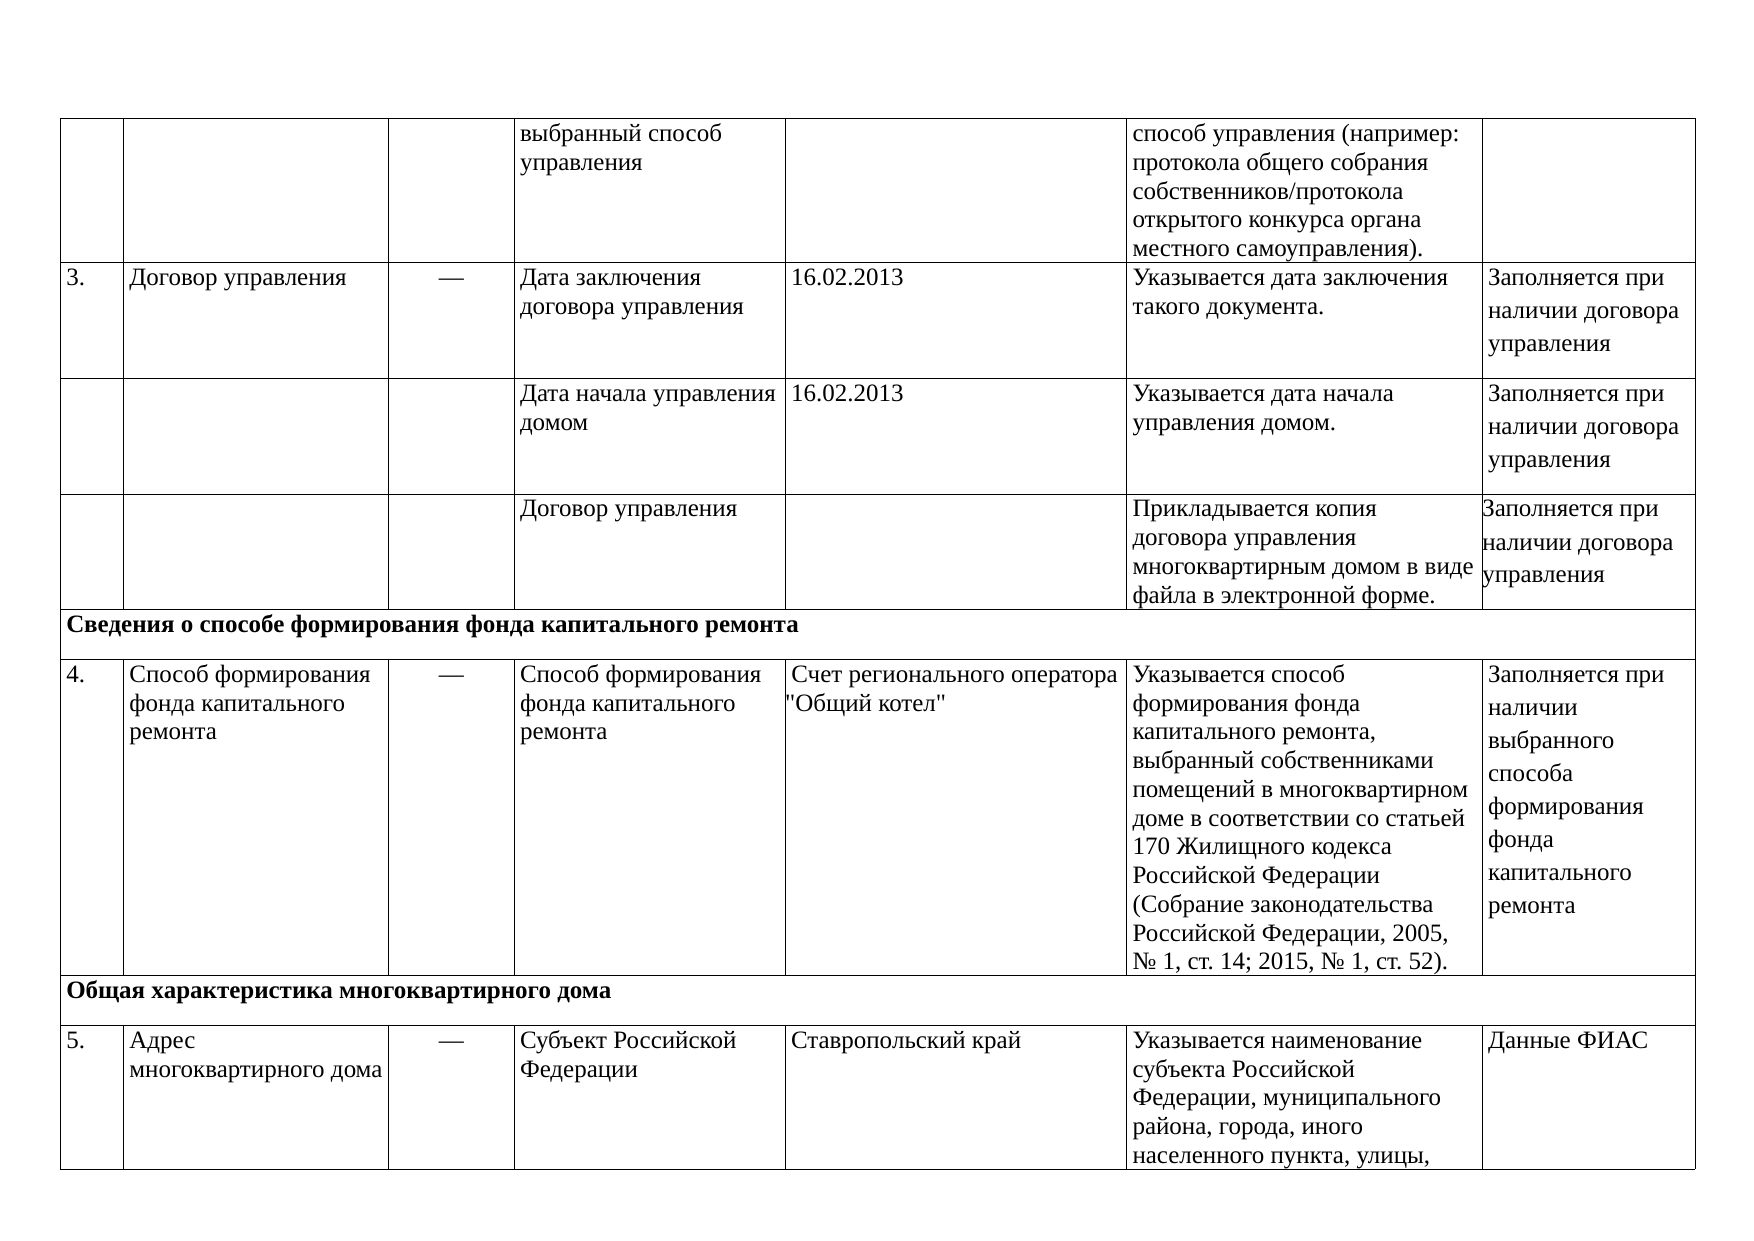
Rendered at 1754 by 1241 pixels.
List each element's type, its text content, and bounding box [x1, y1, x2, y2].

table_cell [786, 119, 1126, 262]
table_cell Счет регионального оператора "Общий котел" [786, 660, 1126, 975]
table_cell Указывается дата заключения такого документа. [1127, 263, 1482, 378]
table_cell Указывается способ формирования фонда капитального ремонта, выбранный собственниками помещений в многоквартирном доме в соответствии со статьей 170 Жилищного кодекса Российской Федерации (Собрание законодательства Российской Федерации, 2005, № 1, ст. 14; 2015, № 1, ст. 52). [1127, 660, 1482, 975]
table_cell Субъект Российской Федерации [515, 1026, 785, 1169]
table_cell Договор управления [124, 263, 388, 378]
table_cell Способ формирования фонда капитального ремонта [124, 660, 388, 975]
table_cell Указывается дата начала управления домом. [1127, 379, 1482, 493]
table_cell Заполняется при наличии договора управления [1483, 495, 1695, 609]
table_cell [389, 379, 514, 493]
table_cell 16.02.2013 [786, 263, 1126, 378]
table_cell [61, 495, 123, 609]
table_cell Общая характеристика многоквартирного дома [61, 976, 1695, 1025]
table_cell [786, 495, 1126, 609]
table_cell — [389, 1026, 514, 1169]
table_cell [389, 119, 514, 262]
table_cell — [389, 660, 514, 975]
table_cell [61, 379, 123, 493]
table_cell Прикладывается копия договора управления многоквартирным домом в виде файла в электронной форме. [1127, 495, 1482, 609]
table_cell Адрес многоквартирного дома [124, 1026, 388, 1169]
table_cell [389, 495, 514, 609]
table_cell — [389, 263, 514, 378]
table_cell Указывается наименование субъекта Российской Федерации, муниципального района, города, иного населенного пункта, улицы, [1127, 1026, 1482, 1169]
table_cell Ставропольский край [786, 1026, 1126, 1169]
table_cell Договор управления [515, 495, 785, 609]
table_cell 3. [61, 263, 123, 378]
table_cell Дата заключения договора управления [515, 263, 785, 378]
table_cell Дата начала управления домом [515, 379, 785, 493]
table_cell 16.02.2013 [786, 379, 1126, 493]
table_cell Заполняется при наличии договора управления [1483, 263, 1695, 378]
table_cell [124, 379, 388, 493]
table_cell Данные ФИАС [1483, 1026, 1695, 1169]
table_cell [124, 495, 388, 609]
table_cell [61, 119, 123, 262]
table_cell Заполняется при наличии выбранного способа формирования фонда капитального ремонта [1483, 660, 1695, 975]
table_cell Заполняется при наличии договора управления [1483, 379, 1695, 493]
table_cell [124, 119, 388, 262]
table_cell 4. [61, 660, 123, 975]
table_cell Способ формирования фонда капитального ремонта [515, 660, 785, 975]
table_cell выбранный способ управления [515, 119, 785, 262]
table_cell [1483, 119, 1695, 262]
table_cell Сведения о способе формирования фонда капитального ремонта [61, 610, 1695, 659]
table_cell 5. [61, 1026, 123, 1169]
table_cell способ управления (например: протокола общего собрания собственников/протокола открытого конкурса органа местного самоуправления). [1127, 119, 1482, 262]
